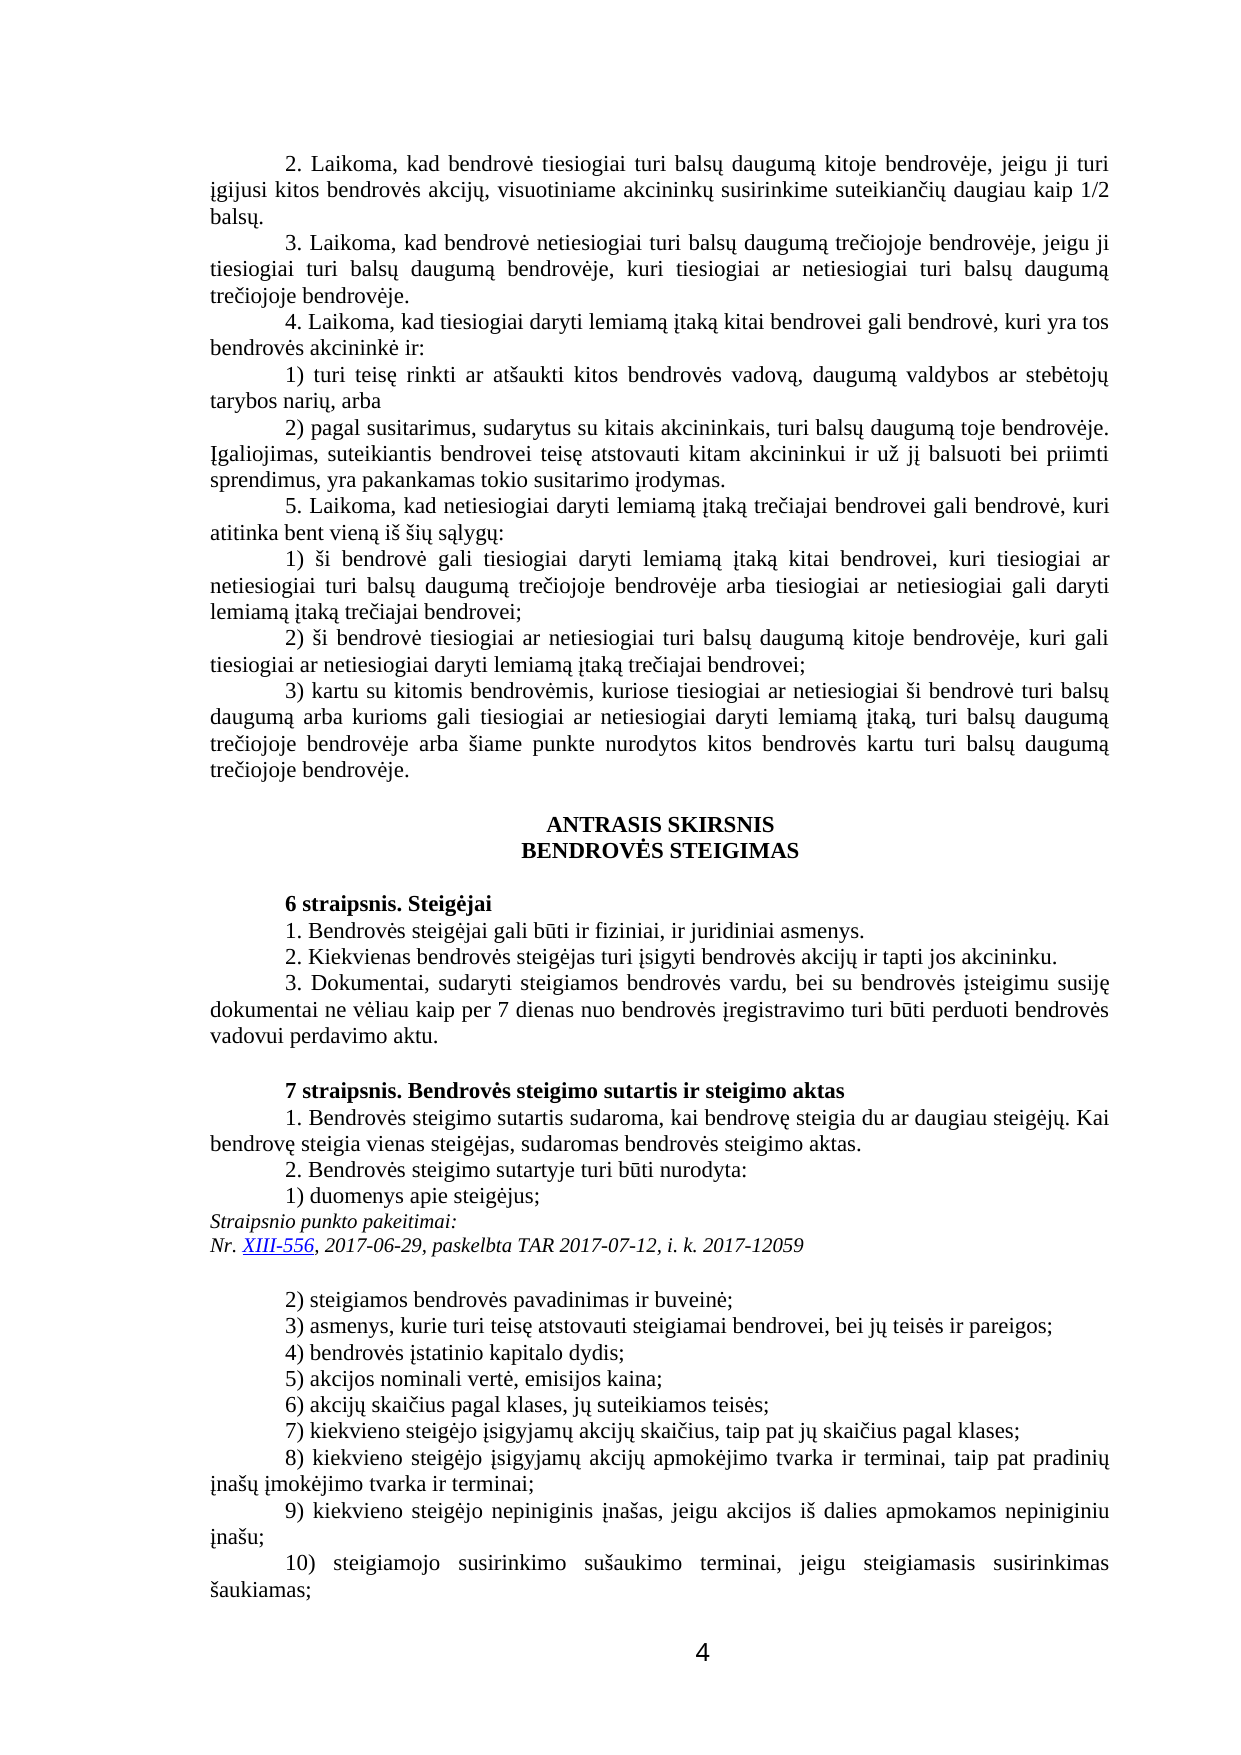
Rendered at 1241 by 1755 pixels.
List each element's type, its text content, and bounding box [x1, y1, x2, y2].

text 7 straipsnis. Bendrovės steigimo sutartis ir steigimo aktas [210, 1077, 1111, 1103]
text 1) duomenys apie steigėjus; [210, 1183, 1120, 1209]
text 2) steigiamos bendrovės pavadinimas ir buveinė; [210, 1286, 1111, 1312]
text 5) akcijos nominali vertė, emisijos kaina; [210, 1365, 1111, 1391]
text 1) turi teisę rinkti ar atšaukti kitos bendrovės vadovą, daugumą valdybos ar stebėtojų tarybos narių, arba [210, 361, 1111, 413]
text 2) ši bendrovė tiesiogiai ar netiesiogiai turi balsų daugumą kitoje bendrovėje, kuri gali tiesiogiai ar netiesiogiai daryti lemiamą įtaką trečiajai bendrovei; [210, 624, 1111, 677]
text 1. Bendrovės steigimo sutartis sudaroma, kai bendrovę steigia du ar daugiau steigėjų. Kai bendrovę steigia vienas steigėjas, sudaromas bendrovės steigimo aktas. [210, 1103, 1111, 1156]
text 9) kiekvieno steigėjo nepiniginis įnašas, jeigu akcijos iš dalies apmokamos nepiniginiu įnašu; [210, 1497, 1111, 1549]
text 10) steigiamojo susirinkimo sušaukimo terminai, jeigu steigiamasis susirinkimas šaukiamas; [210, 1549, 1110, 1602]
text 8) kiekvieno steigėjo įsigyjamų akcijų apmokėjimo tvarka ir terminai, taip pat pradinių įnašų įmokėjimo tvarka ir terminai; [210, 1444, 1111, 1497]
text 2) pagal susitarimus, sudarytus su kitais akcininkais, turi balsų daugumą toje bendrovėje. Įgaliojimas, suteikiantis bendrovei teisę atstovauti kitam akcininkui ir už jį balsuoti bei priimti sprendimus, yra pakankamas tokio susitarimo įrodymas. [210, 413, 1111, 493]
text 6) akcijų skaičius pagal klases, jų suteikiamos teisės; [210, 1391, 1111, 1418]
text 1. Bendrovės steigėjai gali būti ir fiziniai, ir juridiniai asmenys. [210, 917, 1111, 943]
subtitle Antrasis skirsnis [210, 811, 1111, 838]
text 2. Laikoma, kad bendrovė tiesiogiai turi balsų daugumą kitoje bendrovėje, jeigu ji turi įgijusi kitos bendrovės akcijų, visuotiniame akcininkų susirinkime suteikiančių daugiau kaip 1/2 balsų. [210, 150, 1111, 229]
text 3. Dokumentai, sudaryti steigiamos bendrovės vardu, bei su bendrovės įsteigimu susiję dokumentai ne vėliau kaip per 7 dienas nuo bendrovės įregistravimo turi būti perduoti bendrovės vadovui perdavimo aktu. [210, 969, 1111, 1048]
text 6 straipsnis. Steigėjai [210, 890, 1111, 917]
text 2. Bendrovės steigimo sutartyje turi būti nurodyta: [210, 1156, 1111, 1183]
text 3) kartu su kitomis bendrovėmis, kuriose tiesiogiai ar netiesiogiai ši bendrovė turi balsų daugumą arba kurioms gali tiesiogiai ar netiesiogiai daryti lemiamą įtaką, turi balsų daugumą trečiojoje bendrovėje arba šiame punkte nurodytos kitos bendrovės kartu turi balsų daugumą trečiojoje bendrovėje. [210, 677, 1111, 782]
text 4. Laikoma, kad tiesiogiai daryti lemiamą įtaką kitai bendrovei gali bendrovė, kuri yra tos bendrovės akcininkė ir: [210, 308, 1111, 361]
text 1) ši bendrovė gali tiesiogiai daryti lemiamą įtaką kitai bendrovei, kuri tiesiogiai ar netiesiogiai turi balsų daugumą trečiojoje bendrovėje arba tiesiogiai ar netiesiogiai gali daryti lemiamą įtaką trečiajai bendrovei; [210, 545, 1111, 624]
text Straipsnio punkto pakeitimai: [210, 1209, 1120, 1233]
text 3. Laikoma, kad bendrovė netiesiogiai turi balsų daugumą trečiojoje bendrovėje, jeigu ji tiesiogiai turi balsų daugumą bendrovėje, kuri tiesiogiai ar netiesiogiai turi balsų daugumą trečiojoje bendrovėje. [210, 229, 1111, 308]
text 3) asmenys, kurie turi teisę atstovauti steigiamai bendrovei, bei jų teisės ir pareigos; [210, 1312, 1111, 1338]
text 5. Laikoma, kad netiesiogiai daryti lemiamą įtaką trečiajai bendrovei gali bendrovė, kuri atitinka bent vieną iš šių sąlygų: [210, 493, 1111, 545]
text BENDROVĖS STEIGIMAS [210, 838, 1111, 864]
text 7) kiekvieno steigėjo įsigyjamų akcijų skaičius, taip pat jų skaičius pagal klases; [210, 1418, 1111, 1444]
text Nr. XIII-556, 2017-06-29, paskelbta TAR 2017-07-12, i. k. 2017-12059 [210, 1233, 1120, 1257]
text 4) bendrovės įstatinio kapitalo dydis; [210, 1338, 1111, 1365]
text 2. Kiekvienas bendrovės steigėjas turi įsigyti bendrovės akcijų ir tapti jos akcininku. [210, 943, 1111, 969]
